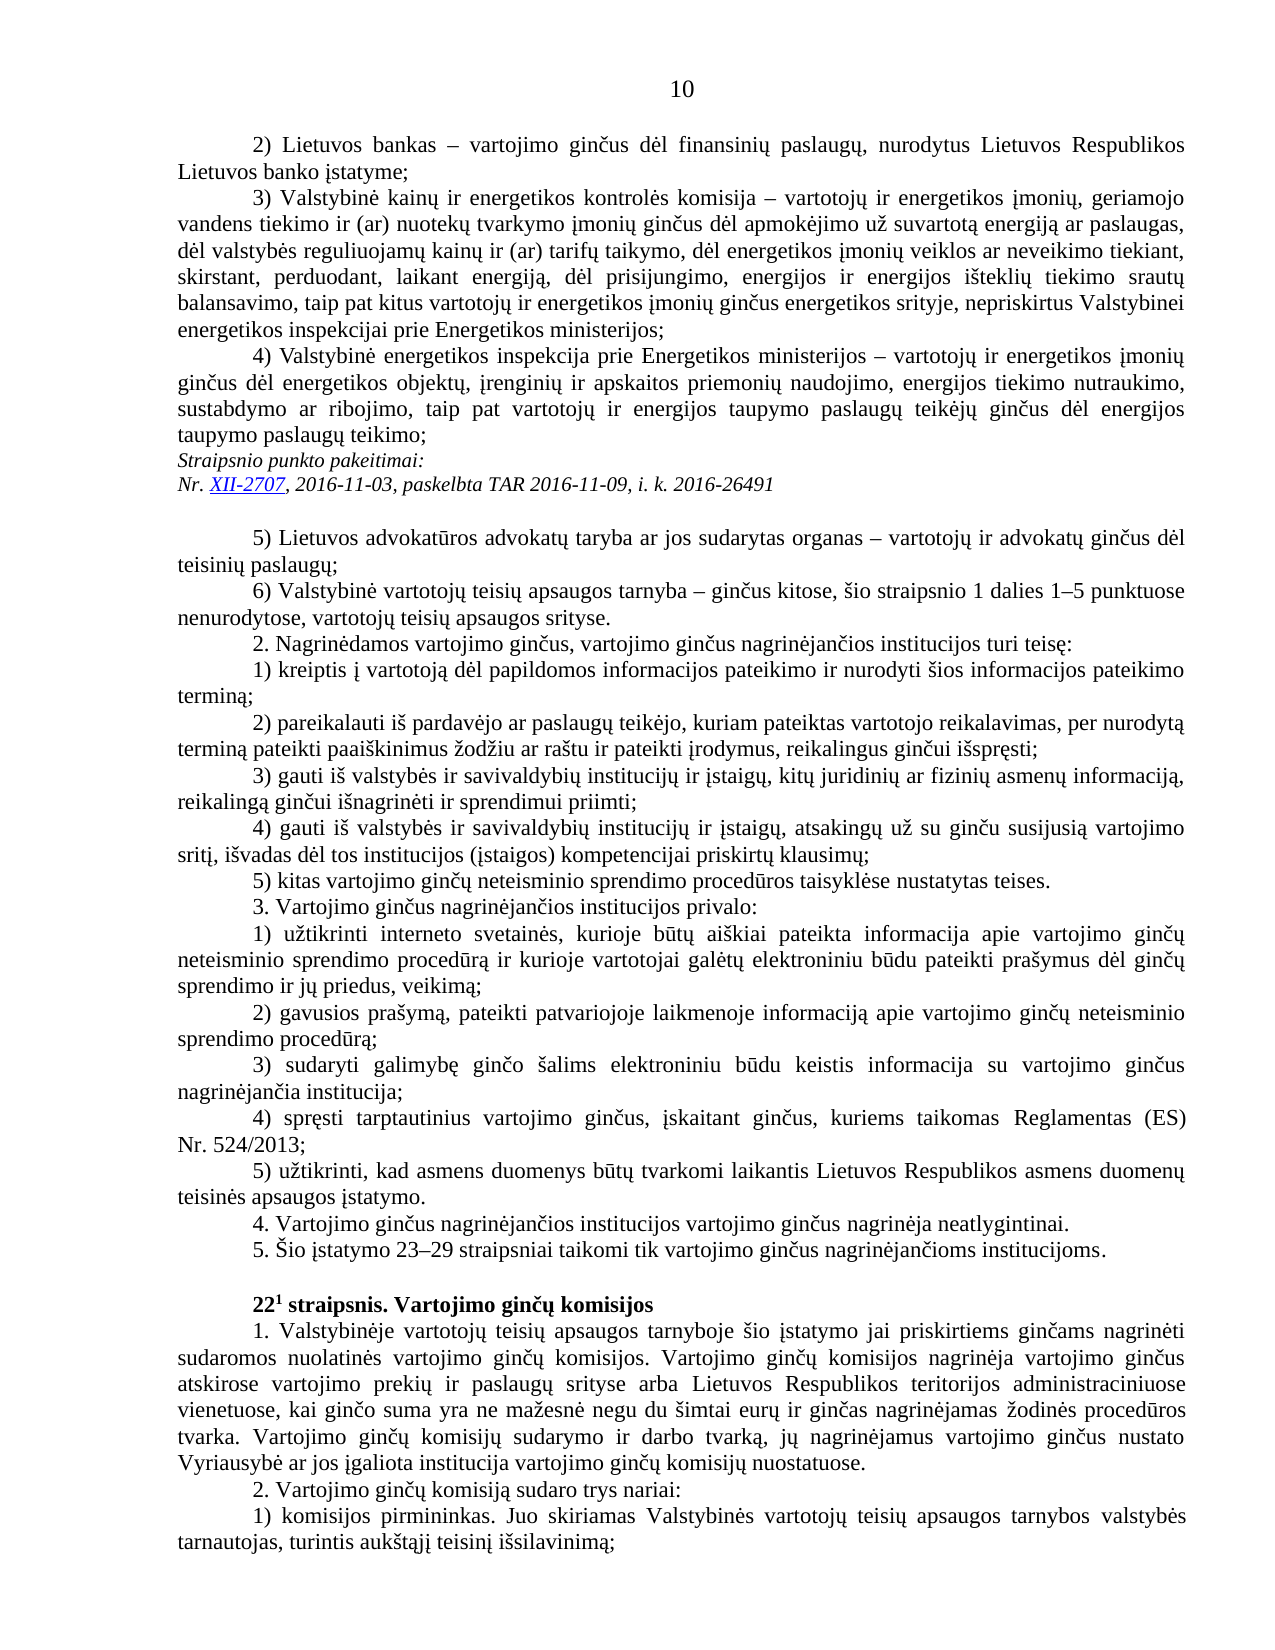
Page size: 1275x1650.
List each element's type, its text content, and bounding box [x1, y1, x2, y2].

text 2. Nagrinėdamos vartojimo ginčus, vartojimo ginčus nagrinėjančios institucijos turi teisę: [177, 630, 1186, 656]
text 3) Valstybinė kainų ir energetikos kontrolės komisija – vartotojų ir energetikos įmonių, geriamojo vandens tiekimo ir (ar) nuotekų tvarkymo įmonių ginčus dėl apmokėjimo už suvartotą energiją ar paslaugas, dėl valstybės reguliuojamų kainų ir (ar) tarifų taikymo, dėl energetikos įmonių veiklos ar neveikimo tiekiant, skirstant, perduodant, laikant energiją, dėl prisijungimo, energijos ir energijos išteklių tiekimo srautų balansavimo, taip pat kitus vartotojų ir energetikos įmonių ginčus energetikos srityje, nepriskirtus Valstybinei energetikos inspekcijai prie Energetikos ministerijos; [177, 184, 1186, 342]
text 1. Valstybinėje vartotojų teisių apsaugos tarnyboje šio įstatymo jai priskirtiems ginčams nagrinėti sudaromos nuolatinės vartojimo ginčų komisijos. Vartojimo ginčų komisijos nagrinėja vartojimo ginčus atskirose vartojimo prekių ir paslaugų srityse arba Lietuvos Respublikos teritorijos administraciniuose vienetuose, kai ginčo suma yra ne mažesnė negu du šimtai eurų ir ginčas nagrinėjamas žodinės procedūros tvarka. Vartojimo ginčų komisijų sudarymo ir darbo tvarką, jų nagrinėjamus vartojimo ginčus nustato Vyriausybė ar jos įgaliota institucija vartojimo ginčų komisijų nuostatuose. [177, 1317, 1186, 1476]
text 4. Vartojimo ginčus nagrinėjančios institucijos vartojimo ginčus nagrinėja neatlygintinai. [177, 1210, 1186, 1236]
text 2. Vartojimo ginčų komisiją sudaro trys nariai: [177, 1476, 1186, 1502]
subtitle 221 straipsnis. Vartojimo ginčų komisijos [177, 1291, 1186, 1317]
text 3. Vartojimo ginčus nagrinėjančios institucijos privalo: [177, 893, 1186, 920]
text 5) Lietuvos advokatūros advokatų taryba ar jos sudarytas organas – vartotojų ir advokatų ginčus dėl teisinių paslaugų; [177, 524, 1186, 577]
text 2) gavusios prašymą, pateikti patvariojoje laikmenoje informaciją apie vartojimo ginčų neteisminio sprendimo procedūrą; [177, 999, 1186, 1052]
text Nr. XII-2707, 2016-11-03, paskelbta TAR 2016-11-09, i. k. 2016-26491 [177, 472, 1186, 496]
text 3) sudaryti galimybę ginčo šalims elektroniniu būdu keistis informacija su vartojimo ginčus nagrinėjančia institucija; [177, 1052, 1186, 1104]
text 3) gauti iš valstybės ir savivaldybių institucijų ir įstaigų, kitų juridinių ar fizinių asmenų informaciją, reikalingą ginčui išnagrinėti ir sprendimui priimti; [177, 762, 1186, 814]
text 4) gauti iš valstybės ir savivaldybių institucijų ir įstaigų, atsakingų už su ginču susijusią vartojimo sritį, išvadas dėl tos institucijos (įstaigos) kompetencijai priskirtų klausimų; [177, 814, 1186, 867]
text 1) užtikrinti interneto svetainės, kurioje būtų aiškiai pateikta informacija apie vartojimo ginčų neteisminio sprendimo procedūrą ir kurioje vartotojai galėtų elektroniniu būdu pateikti prašymus dėl ginčų sprendimo ir jų priedus, veikimą; [177, 920, 1186, 999]
text 5) kitas vartojimo ginčų neteisminio sprendimo procedūros taisyklėse nustatytas teises. [177, 867, 1186, 893]
text Straipsnio punkto pakeitimai: [177, 448, 1186, 472]
text 2) pareikalauti iš pardavėjo ar paslaugų teikėjo, kuriam pateiktas vartotojo reikalavimas, per nurodytą terminą pateikti paaiškinimus žodžiu ar raštu ir pateikti įrodymus, reikalingus ginčui išspręsti; [177, 709, 1186, 762]
text 6) Valstybinė vartotojų teisių apsaugos tarnyba – ginčus kitose, šio straipsnio 1 dalies 1–5 punktuose nenurodytose, vartotojų teisių apsaugos srityse. [177, 577, 1186, 630]
text 1) komisijos pirmininkas. Juo skiriamas Valstybinės vartotojų teisių apsaugos tarnybos valstybės tarnautojas, turintis aukštąjį teisinį išsilavinimą; [177, 1502, 1186, 1555]
text 4) Valstybinė energetikos inspekcija prie Energetikos ministerijos – vartotojų ir energetikos įmonių ginčus dėl energetikos objektų, įrenginių ir apskaitos priemonių naudojimo, energijos tiekimo nutraukimo, sustabdymo ar ribojimo, taip pat vartotojų ir energijos taupymo paslaugų teikėjų ginčus dėl energijos taupymo paslaugų teikimo; [177, 342, 1186, 448]
text 5. Šio įstatymo 23–29 straipsniai taikomi tik vartojimo ginčus nagrinėjančioms institucijoms. [177, 1236, 1186, 1262]
text 5) užtikrinti, kad asmens duomenys būtų tvarkomi laikantis Lietuvos Respublikos asmens duomenų teisinės apsaugos įstatymo. [177, 1157, 1186, 1210]
text 2) Lietuvos bankas – vartojimo ginčus dėl finansinių paslaugų, nurodytus Lietuvos Respublikos Lietuvos banko įstatyme; [177, 131, 1186, 184]
text 4) spręsti tarptautinius vartojimo ginčus, įskaitant ginčus, kuriems taikomas Reglamentas (ES) Nr. 524/2013; [177, 1104, 1186, 1157]
text 1) kreiptis į vartotoją dėl papildomos informacijos pateikimo ir nurodyti šios informacijos pateikimo terminą; [177, 656, 1186, 709]
